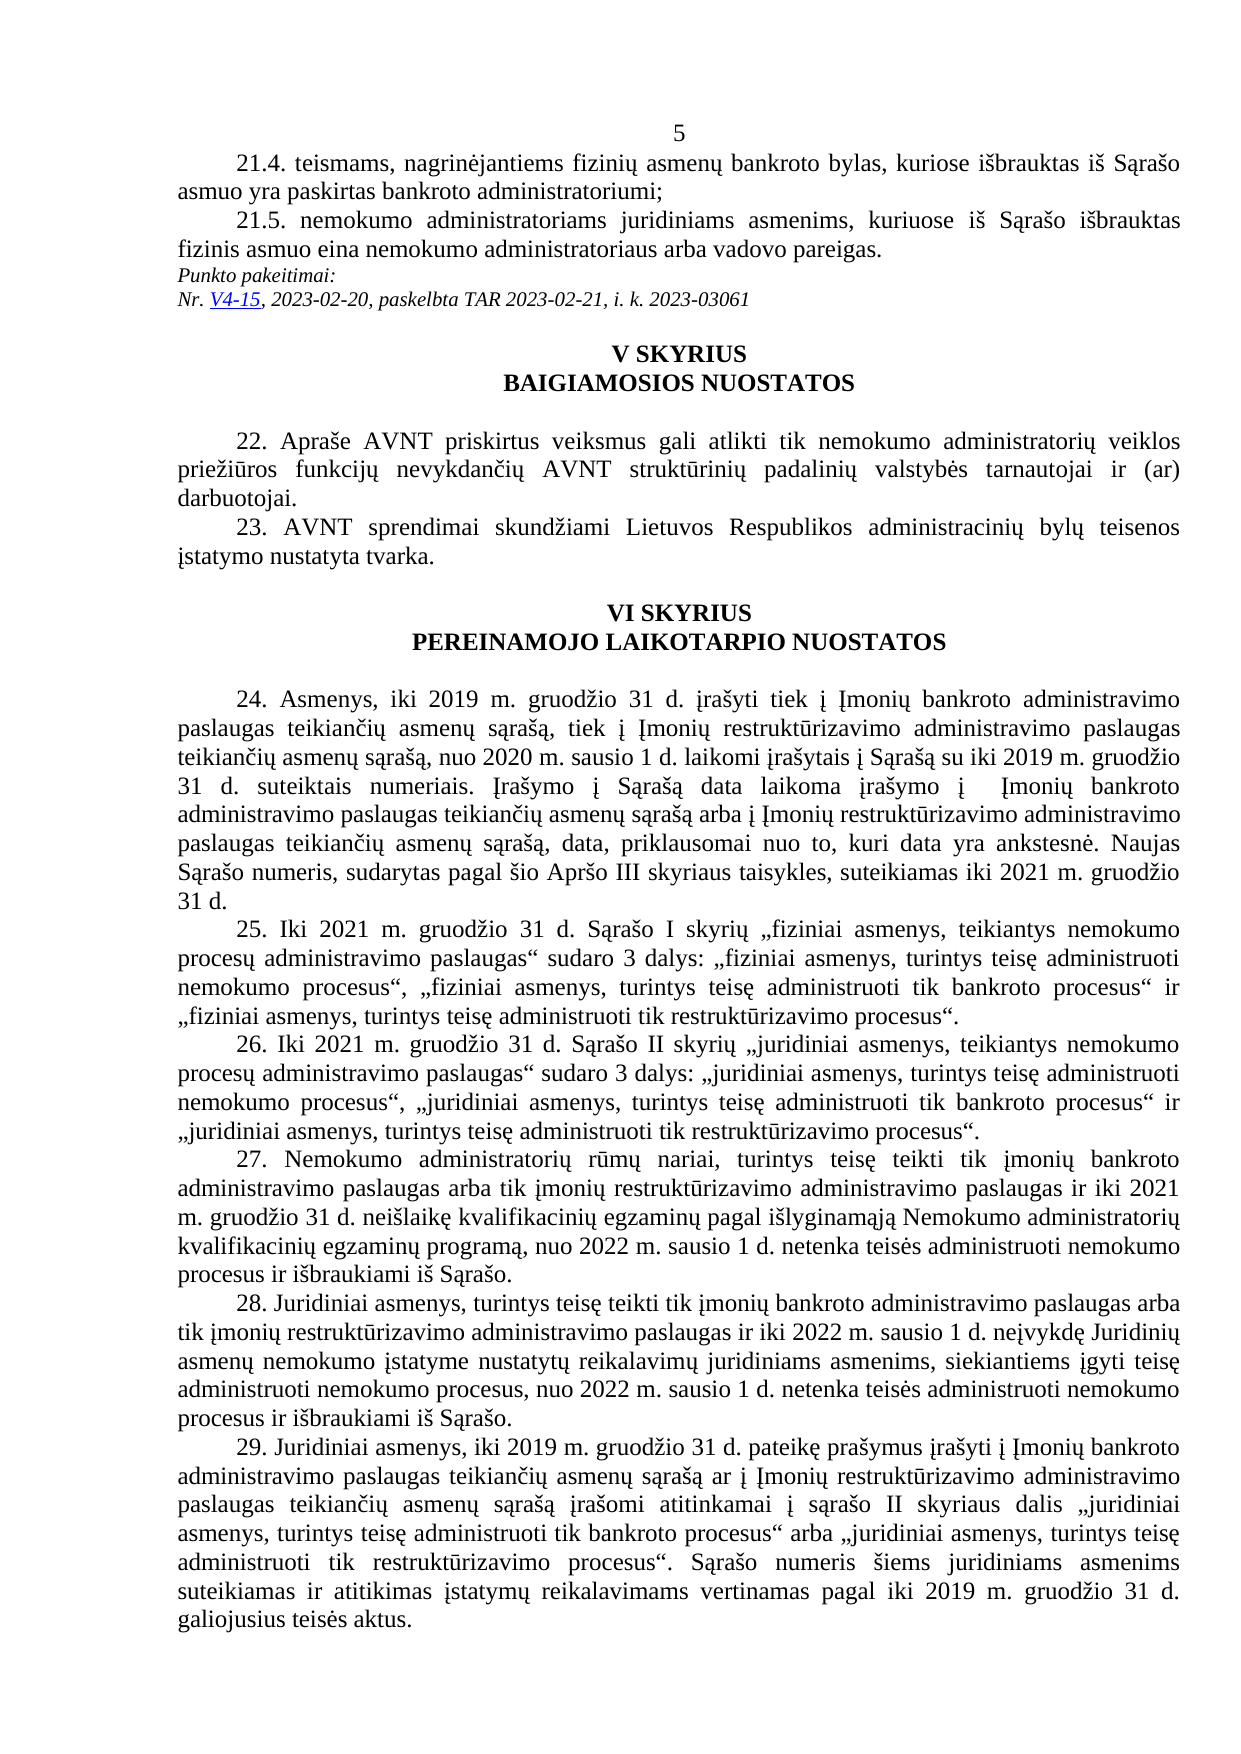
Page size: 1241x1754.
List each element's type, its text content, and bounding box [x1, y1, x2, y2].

text 29. Juridiniai asmenys, iki 2019 m. gruodžio 31 d. pateikę prašymus įrašyti į Įmonių bankroto administravimo paslaugas teikiančių asmenų sąrašą ar į Įmonių restruktūrizavimo administravimo paslaugas teikiančių asmenų sąrašą įrašomi atitinkamai į sąrašo II skyriaus dalis „juridiniai asmenys, turintys teisę administruoti tik bankroto procesus“ arba „juridiniai asmenys, turintys teisę administruoti tik restruktūrizavimo procesus“. Sąrašo numeris šiems juridiniams asmenims suteikiamas ir atitikimas įstatymų reikalavimams vertinamas pagal iki 2019 m. gruodžio 31 d. galiojusius teisės aktus. [177, 1432, 1181, 1633]
text BAIGIAMOSIOS NUOSTATOS [177, 368, 1181, 397]
text 21.5. nemokumo administratoriams juridiniams asmenims, kuriuose iš Sąrašo išbrauktas fizinis asmuo eina nemokumo administratoriaus arba vadovo pareigas. [177, 205, 1181, 263]
text 26. Iki 2021 m. gruodžio 31 d. Sąrašo II skyrių „juridiniai asmenys, teikiantys nemokumo procesų administravimo paslaugas“ sudaro 3 dalys: „juridiniai asmenys, turintys teisę administruoti nemokumo procesus“, „juridiniai asmenys, turintys teisę administruoti tik bankroto procesus“ ir „juridiniai asmenys, turintys teisę administruoti tik restruktūrizavimo procesus“. [177, 1029, 1181, 1144]
text Nr. V4-15, 2023-02-20, paskelbta TAR 2023-02-21, i. k. 2023-03061 [177, 287, 1181, 311]
text PEREINAMOJO LAIKOTARPIO NUOSTATOS [177, 627, 1181, 656]
text V SKYRIUS [177, 339, 1181, 368]
text 28. Juridiniai asmenys, turintys teisę teikti tik įmonių bankroto administravimo paslaugas arba tik įmonių restruktūrizavimo administravimo paslaugas ir iki 2022 m. sausio 1 d. neįvykdę Juridinių asmenų nemokumo įstatyme nustatytų reikalavimų juridiniams asmenims, siekiantiems įgyti teisę administruoti nemokumo procesus, nuo 2022 m. sausio 1 d. netenka teisės administruoti nemokumo procesus ir išbraukiami iš Sąrašo. [177, 1288, 1181, 1432]
text 22. Apraše AVNT priskirtus veiksmus gali atlikti tik nemokumo administratorių veiklos priežiūros funkcijų nevykdančių AVNT struktūrinių padalinių valstybės tarnautojai ir (ar) darbuotojai. [177, 426, 1181, 512]
text 21.4. teismams, nagrinėjantiems fizinių asmenų bankroto bylas, kuriose išbrauktas iš Sąrašo asmuo yra paskirtas bankroto administratoriumi; [177, 148, 1181, 205]
text Punkto pakeitimai: [177, 263, 1181, 287]
text 25. Iki 2021 m. gruodžio 31 d. Sąrašo I skyrių „fiziniai asmenys, teikiantys nemokumo procesų administravimo paslaugas“ sudaro 3 dalys: „fiziniai asmenys, turintys teisę administruoti nemokumo procesus“, „fiziniai asmenys, turintys teisę administruoti tik bankroto procesus“ ir „fiziniai asmenys, turintys teisę administruoti tik restruktūrizavimo procesus“. [177, 914, 1181, 1029]
text VI SKYRIUS [177, 598, 1181, 627]
text 27. Nemokumo administratorių rūmų nariai, turintys teisę teikti tik įmonių bankroto administravimo paslaugas arba tik įmonių restruktūrizavimo administravimo paslaugas ir iki 2021 m. gruodžio 31 d. neišlaikę kvalifikacinių egzaminų pagal išlyginamąją Nemokumo administratorių kvalifikacinių egzaminų programą, nuo 2022 m. sausio 1 d. netenka teisės administruoti nemokumo procesus ir išbraukiami iš Sąrašo. [177, 1144, 1181, 1288]
text 23. AVNT sprendimai skundžiami Lietuvos Respublikos administracinių bylų teisenos įstatymo nustatyta tvarka. [177, 512, 1181, 569]
text 24. Asmenys, iki 2019 m. gruodžio 31 d. įrašyti tiek į Įmonių bankroto administravimo paslaugas teikiančių asmenų sąrašą, tiek į Įmonių restruktūrizavimo administravimo paslaugas teikiančių asmenų sąrašą, nuo 2020 m. sausio 1 d. laikomi įrašytais į Sąrašą su iki 2019 m. gruodžio 31 d. suteiktais numeriais. Įrašymo į Sąrašą data laikoma įrašymo į Įmonių bankroto administravimo paslaugas teikiančių asmenų sąrašą arba į Įmonių restruktūrizavimo administravimo paslaugas teikiančių asmenų sąrašą, data, priklausomai nuo to, kuri data yra ankstesnė. Naujas Sąrašo numeris, sudarytas pagal šio Apršo III skyriaus taisykles, suteikiamas iki 2021 m. gruodžio 31 d. [177, 684, 1181, 914]
